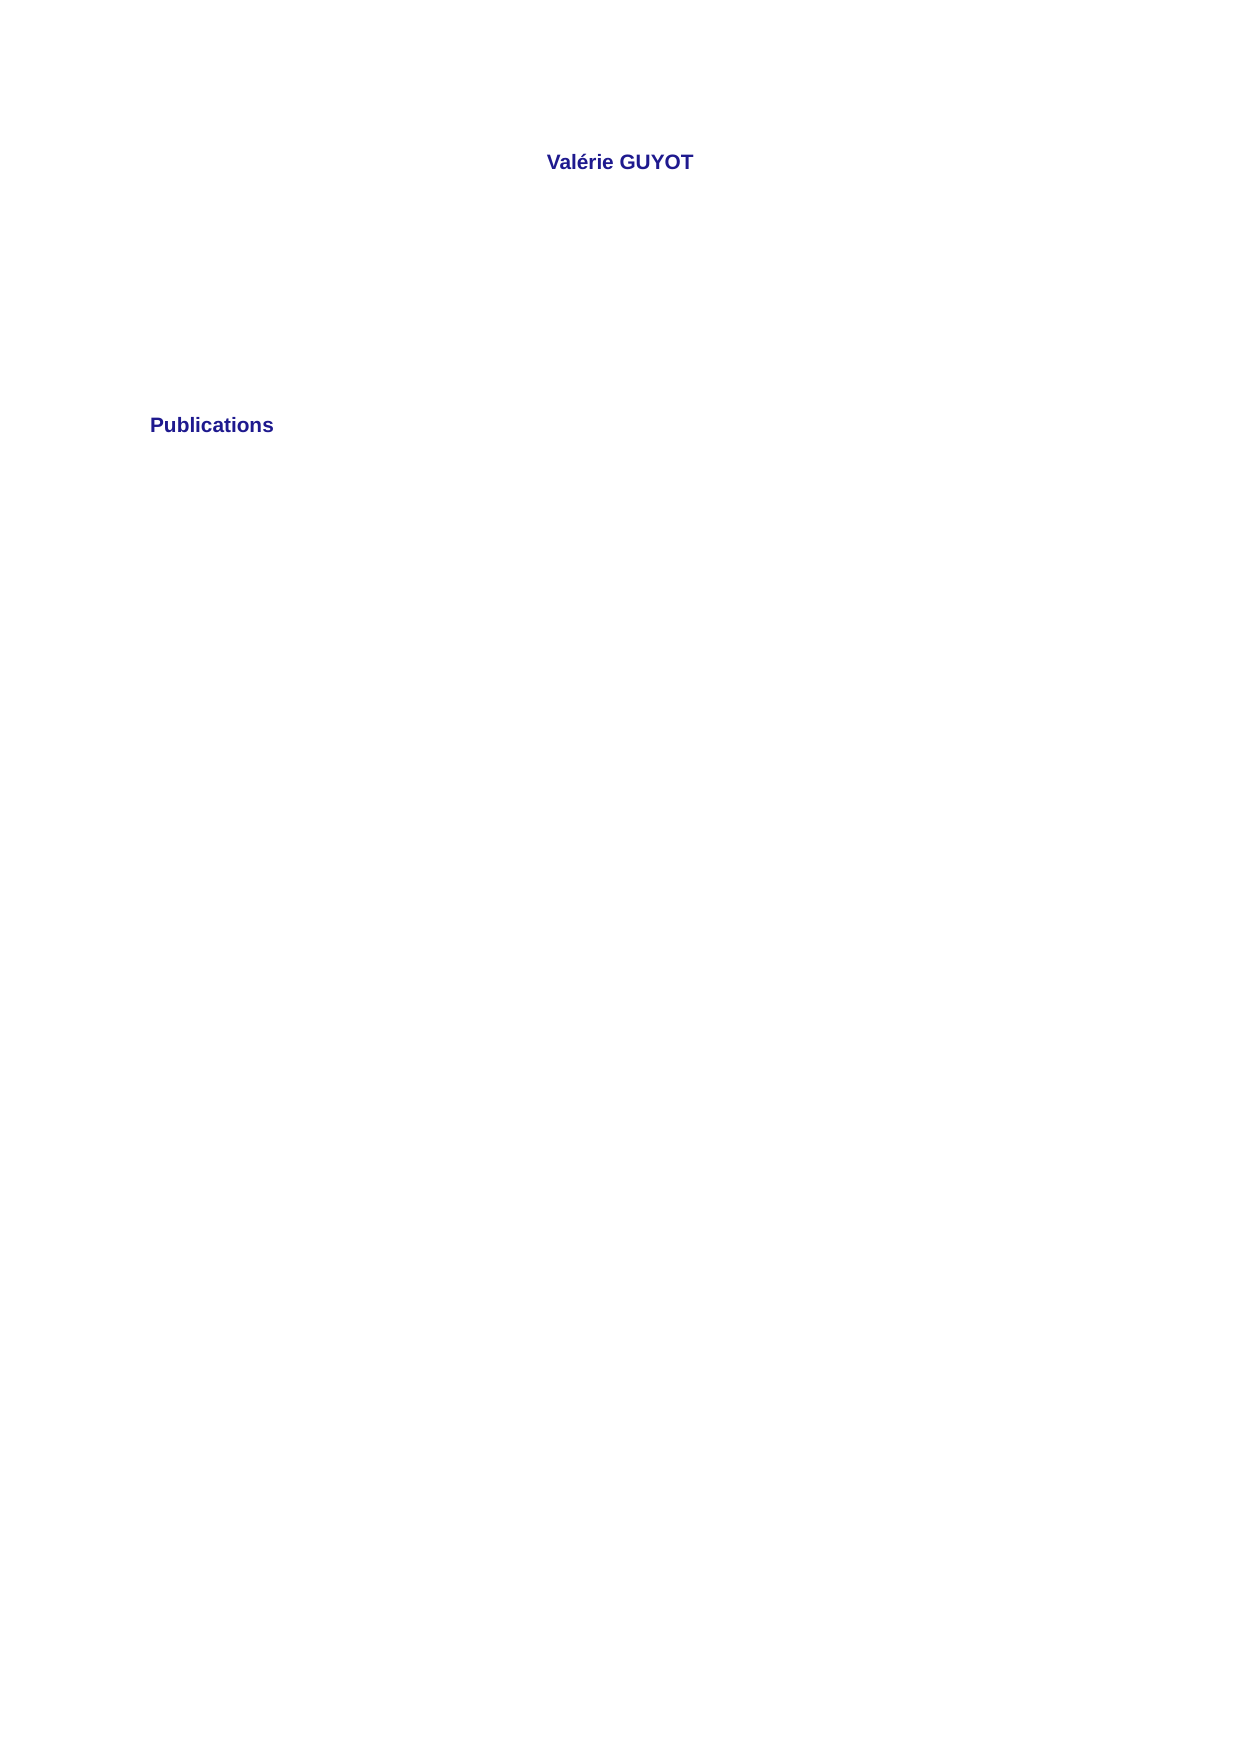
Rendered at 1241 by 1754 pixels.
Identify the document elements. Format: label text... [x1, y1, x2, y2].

subtitle Valérie GUYOT [150, 150, 1090, 174]
subtitle Publications [150, 412, 1090, 436]
